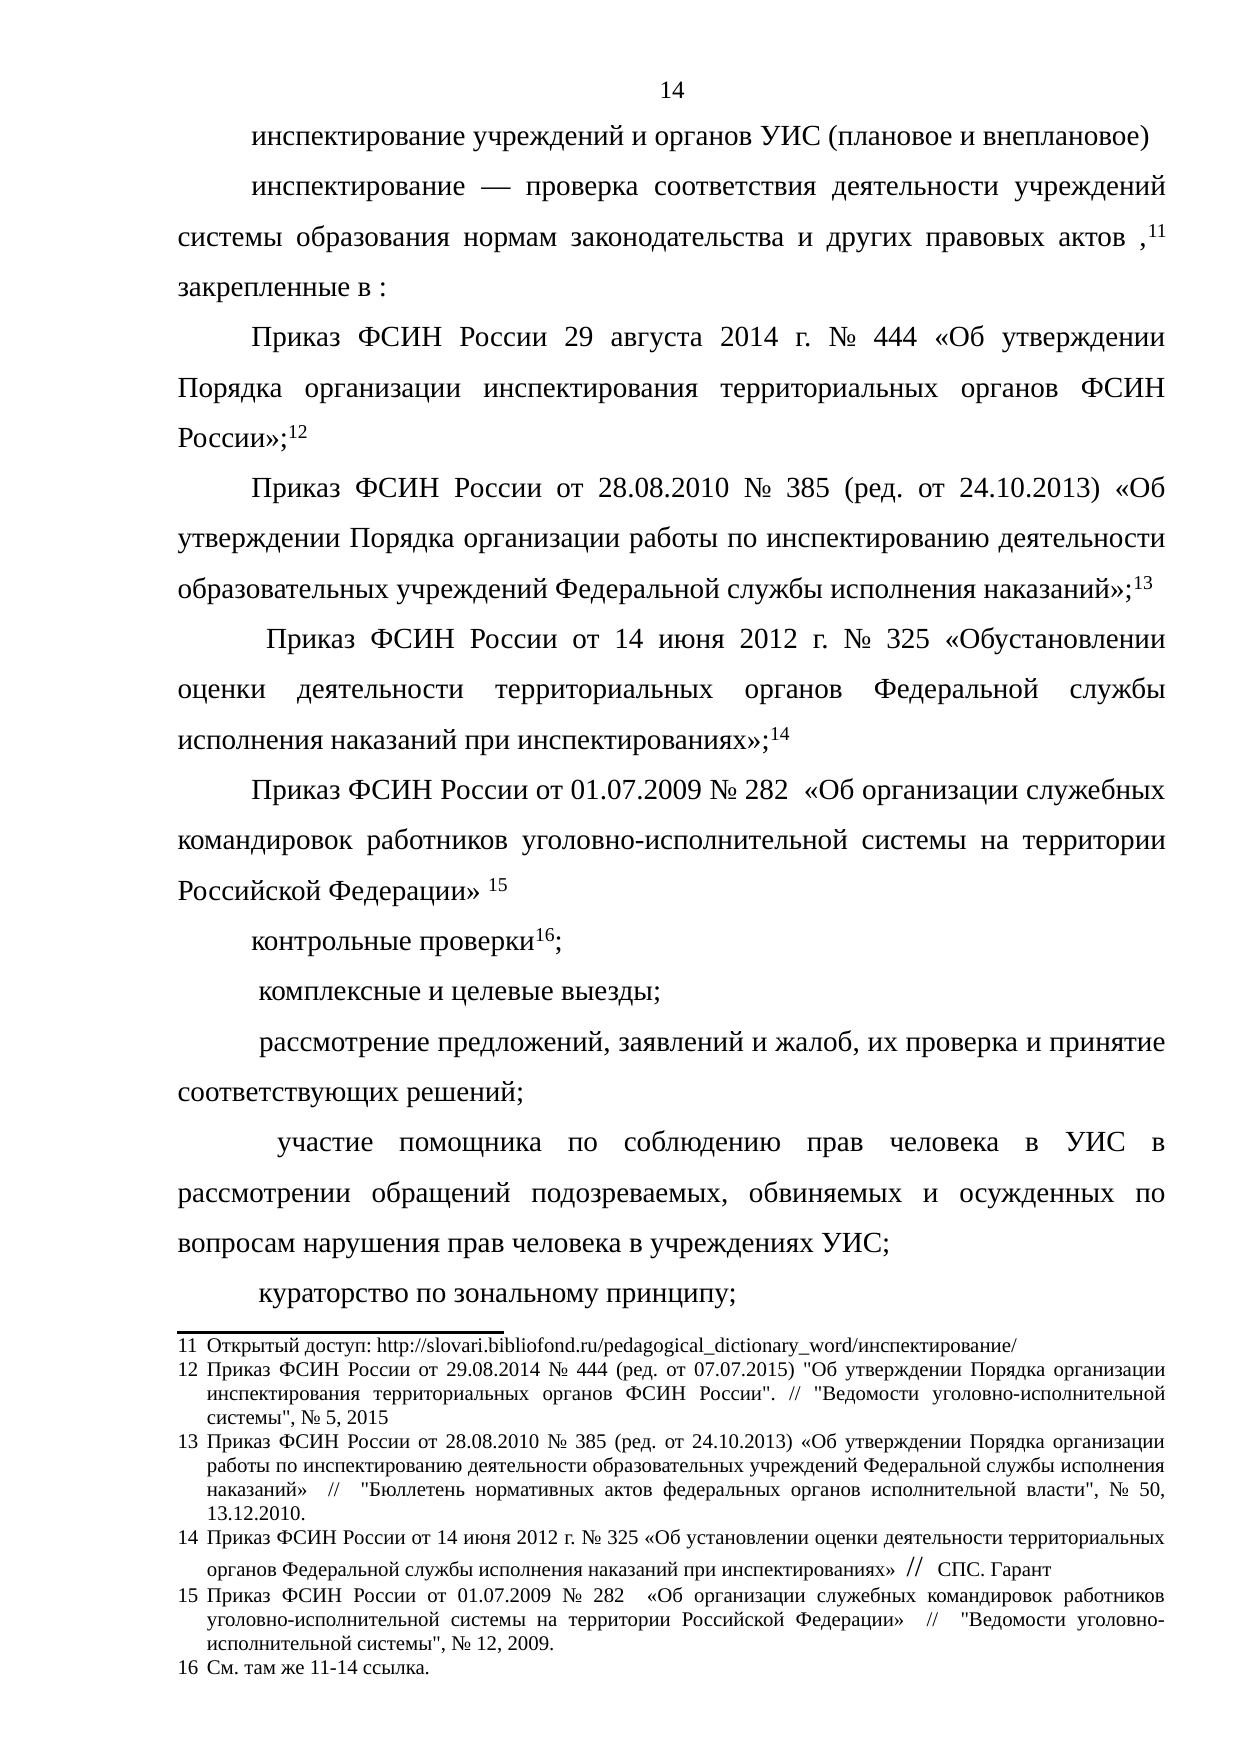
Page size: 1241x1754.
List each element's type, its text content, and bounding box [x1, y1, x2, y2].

text См. там же 11-14 ссылка. [177, 1655, 1166, 1679]
text кураторство по зональному принципу; [177, 1275, 1166, 1309]
text инспектирование — проверка соответствия деятельности учреждений системы образования нормам законодательства и других правовых актов , закрепленные в : [177, 168, 1166, 303]
text инспектирование учреждений и органов УИС (плановое и внеплановое) [177, 118, 1166, 152]
text Приказ ФСИН России от 01.07.2009 № 282 «Об организации служебных командировок работников уголовно-исполнительной системы на территории Российской Федерации» // "Ведомости уголовно-исполнительной системы", № 12, 2009. [177, 1583, 1166, 1655]
text Открытый доступ: http://slovari.bibliofond.ru/pedagogical_dictionary_word/инспектирование/ [177, 1333, 1166, 1357]
text Приказ ФСИН России от 14 июня 2012 г. № 325 «Об установлении оценки деятельности территориальных органов Федеральной службы исполнения наказаний при инспектированиях» // СПС. Гарант [177, 1525, 1166, 1583]
text Приказ ФСИН России от 28.08.2010 № 385 (ред. от 24.10.2013) «Об утверждении Порядка организации работы по инспектированию деятельности образовательных учреждений Федеральной службы исполнения наказаний» // "Бюллетень нормативных актов федеральных органов исполнительной власти", № 50, 13.12.2010. [177, 1429, 1166, 1525]
text рассмотрение предложений, заявлений и жалоб, их проверка и принятие соответствующих решений; [177, 1024, 1166, 1108]
text Приказ ФСИН России от 29.08.2014 № 444 (ред. от 07.07.2015) "Об утверждении Порядка организации инспектирования территориальных органов ФСИН России". // "Ведомости уголовно-исполнительной системы", № 5, 2015 [177, 1357, 1166, 1429]
text Приказ ФСИН России 29 августа 2014 г. № 444 «Об утверждении Порядка организации инспектирования территориальных органов ФСИН России»; [177, 319, 1166, 453]
text участие помощника по соблюдению прав человека в УИС в рассмотрении обращений подозреваемых, обвиняемых и осужденных по вопросам нарушения прав человека в учреждениях УИС; [177, 1124, 1166, 1258]
text Приказ ФСИН России от 01.07.2009 № 282 «Об организации служебных командировок работников уголовно-исполнительной системы на территории Российской Федерации» [177, 772, 1166, 906]
text комплексные и целевые выезды; [177, 973, 1166, 1007]
text Приказ ФСИН России от 28.08.2010 № 385 (ред. от 24.10.2013) «Об утверждении Порядка организации работы по инспектированию деятельности образовательных учреждений Федеральной службы исполнения наказаний»; [177, 470, 1166, 604]
text Приказ ФСИН России от 14 июня 2012 г. № 325 «Обустановлении оценки деятельности территориальных органов Федеральной службы исполнения наказаний при инспектированиях»; [177, 621, 1166, 755]
text контрольные проверки; [177, 923, 1166, 957]
